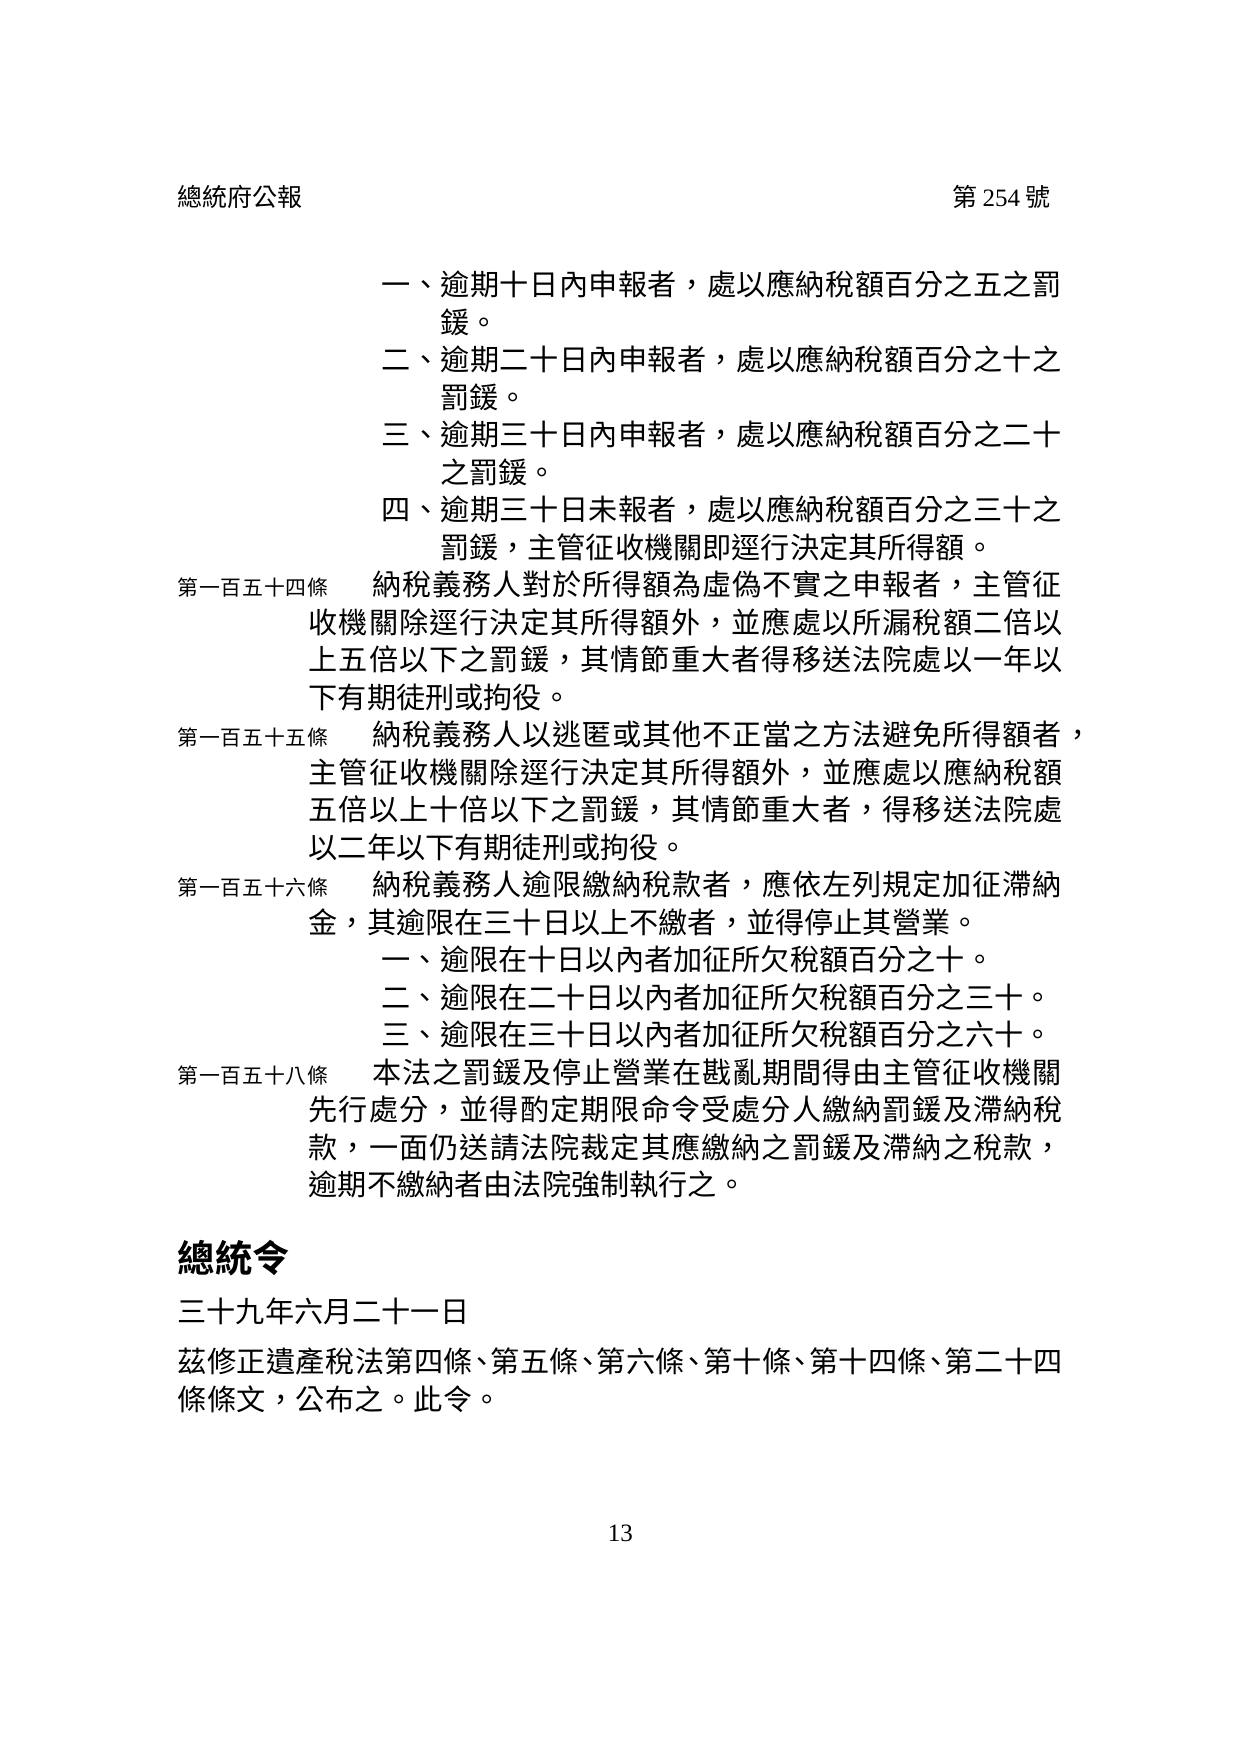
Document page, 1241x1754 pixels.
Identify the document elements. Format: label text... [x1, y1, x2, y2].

text 第一百五十四條 納稅義務人對於所得額為虛偽不實之申報者，主管征收機關除逕行決定其所得額外，並應處以所漏稅額二倍以上五倍以下之罰鍰，其情節重大者得移送法院處以一年以下有期徒刑或拘役。 [177, 566, 1063, 716]
text 三、逾限在三十日以內者加征所欠稅額百分之六十。 [381, 1016, 1063, 1053]
text 三、逾期三十日內申報者，處以應納稅額百分之二十之罰鍰。 [381, 416, 1063, 491]
text 第一百五十六條 納稅義務人逾限繳納稅款者，應依左列規定加征滯納金，其逾限在三十日以上不繳者，並得停止其營業。 [177, 866, 1063, 941]
text 二、逾期二十日內申報者，處以應納稅額百分之十之罰鍰。 [381, 341, 1063, 416]
text 第一百五十八條 本法之罰鍰及停止營業在戡亂期間得由主管征收機關先行處分，並得酌定期限命令受處分人繳納罰鍰及滯納稅款，一面仍送請法院裁定其應繳納之罰鍰及滯納之稅款，逾期不繳納者由法院強制執行之。 [177, 1053, 1063, 1203]
text 四、逾期三十日未報者，處以應納稅額百分之三十之罰鍰，主管征收機關即逕行決定其所得額。 [381, 491, 1063, 566]
text 三十九年六月二十一日 [177, 1293, 1063, 1330]
text 一、逾期十日內申報者，處以應納稅額百分之五之罰鍰。 [381, 266, 1063, 341]
text 二、逾限在二十日以內者加征所欠稅額百分之三十。 [381, 978, 1063, 1016]
text 一、逾限在十日以內者加征所欠稅額百分之十。 [381, 941, 1063, 978]
text 茲修正遺產稅法第四條、第五條、第六條、第十條、第十四條、第二十四條條文，公布之。此令。 [177, 1343, 1063, 1418]
text 總統令 [177, 1241, 1063, 1280]
text 第一百五十五條 納稅義務人以逃匿或其他不正當之方法避免所得額者，主管征收機關除逕行決定其所得額外，並應處以應納稅額五倍以上十倍以下之罰鍰，其情節重大者，得移送法院處以二年以下有期徒刑或拘役。 [177, 716, 1063, 866]
